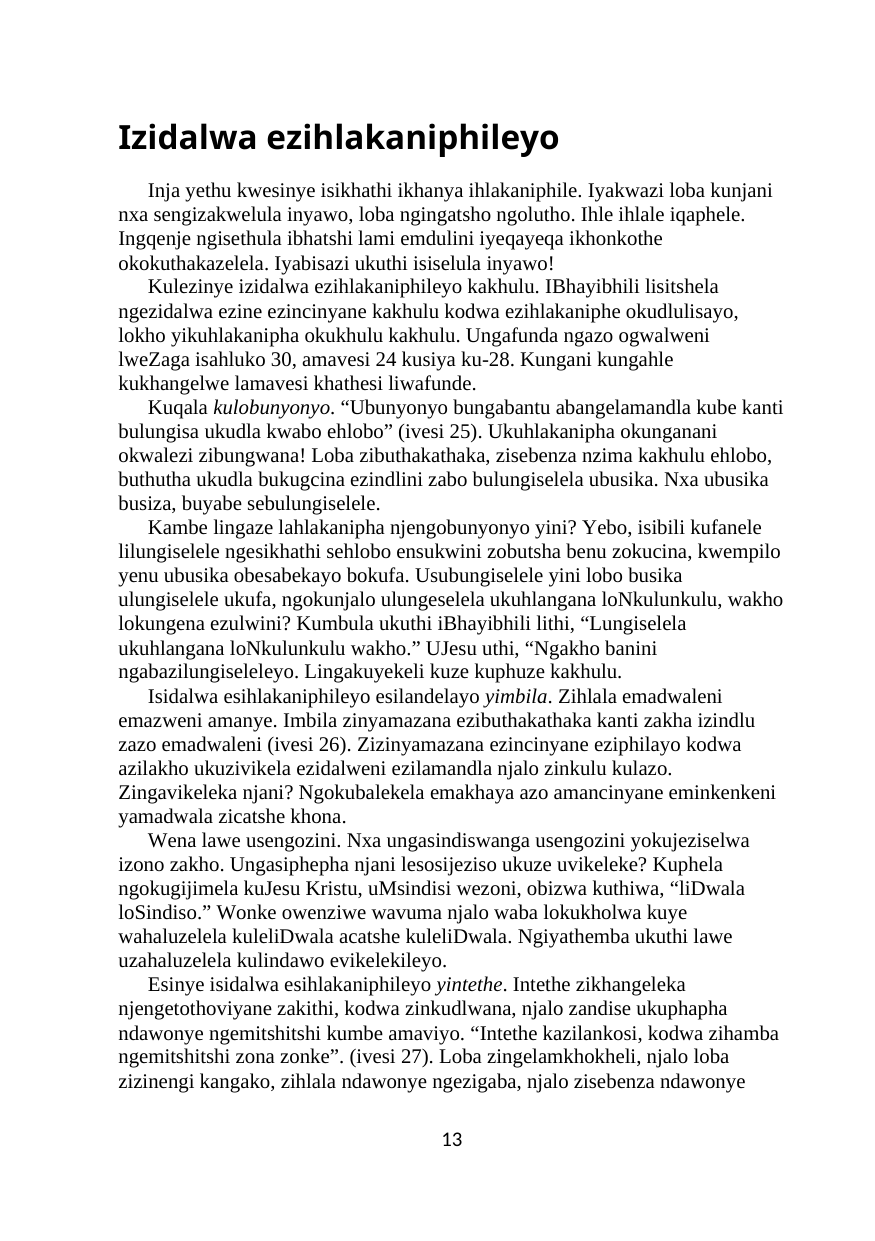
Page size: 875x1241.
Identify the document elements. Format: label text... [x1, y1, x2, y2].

text Kulezinye izidalwa ezihlakaniphileyo kakhulu. IBhayibhili lisitshela ngezidalwa ezine ezincinyane kakhulu kodwa ezihlakaniphe okudlulisayo, lokho yikuhlakanipha okukhulu kakhulu. Ungafunda ngazo ogwalweni lweZaga isahluko 30, amavesi 24 kusiya ku-28. Kungani kungahle kukhangelwe lamavesi khathesi liwafunde. [118, 274, 786, 395]
text Esinye isidalwa esihlakaniphileyo yintethe. Intethe zikhangeleka njengetothoviyane zakithi, kodwa zinkudlwana, njalo zandise ukuphapha ndawonye ngemitshitshi kumbe amaviyo. “Intethe kazilankosi, kodwa zihamba ngemitshitshi zona zonke”. (ivesi 27). Loba zingelamkhokheli, njalo loba zizinengi kangako, zihlala ndawonye ngezigaba, njalo zisebenza ndawonye [118, 972, 786, 1093]
text Inja yethu kwesinye isikhathi ikhanya ihlakaniphile. Iyakwazi loba kunjani nxa sengizakwelula inyawo, loba ngingatsho ngolutho. Ihle ihlale iqaphele. Ingqenje ngisethula ibhatshi lami emdulini iyeqayeqa ikhonkothe okokuthakazelela. Iyabisazi ukuthi isiselula inyawo! [118, 178, 786, 274]
text Kuqala kulobunyonyo. “Ubunyonyo bungabantu abangelamandla kube kanti bulungisa ukudla kwabo ehlobo” (ivesi 25). Ukuhlakanipha okunganani okwalezi zibungwana! Loba zibuthakathaka, zisebenza nzima kakhulu ehlobo, buthutha ukudla bukugcina ezindlini zabo bulungiselela ubusika. Nxa ubusika busiza, buyabe sebulungiselele. [118, 395, 786, 515]
text Isidalwa esihlakaniphileyo esilandelayo yimbila. Zihlala emadwaleni emazweni amanye. Imbila zinyamazana ezibuthakathaka kanti zakha izindlu zazo emadwaleni (ivesi 26). Zizinyamazana ezincinyane eziphilayo kodwa azilakho ukuzivikela ezidalweni ezilamandla njalo zinkulu kulazo. Zingavikeleka njani? Ngokubalekela emakhaya azo amancinyane eminkenkeni yamadwala zicatshe khona. [118, 683, 786, 828]
text Kambe lingaze lahlakanipha njengobunyonyo yini? Yebo, isibili kufanele lilungiselele ngesikhathi sehlobo ensukwini zobutsha benu zokucina, kwempilo yenu ubusika obesabekayo bokufa. Usubungiselele yini lobo busika ulungiselele ukufa, ngokunjalo ulungeselela ukuhlangana loNkulunkulu, wakho lokungena ezulwini? Kumbula ukuthi iBhayibhili lithi, “Lungiselela ukuhlangana loNkulunkulu wakho.” UJesu uthi, “Ngakho banini ngabazilungiseleleyo. Lingakuyekeli kuze kuphuze kakhulu. [118, 515, 786, 683]
subtitle Izidalwa ezihlakaniphileyo [118, 113, 786, 159]
text Wena lawe usengozini. Nxa ungasindiswanga usengozini yokujeziselwa izono zakho. Ungasiphepha njani lesosijeziso ukuze uvikeleke? Kuphela ngokugijimela kuJesu Kristu, uMsindisi wezoni, obizwa kuthiwa, “liDwala loSindiso.” Wonke owenziwe wavuma njalo waba lokukholwa kuye wahaluzelela kuleliDwala acatshe kuleliDwala. Ngiyathemba ukuthi lawe uzahaluzelela kulindawo evikelekileyo. [118, 828, 786, 972]
